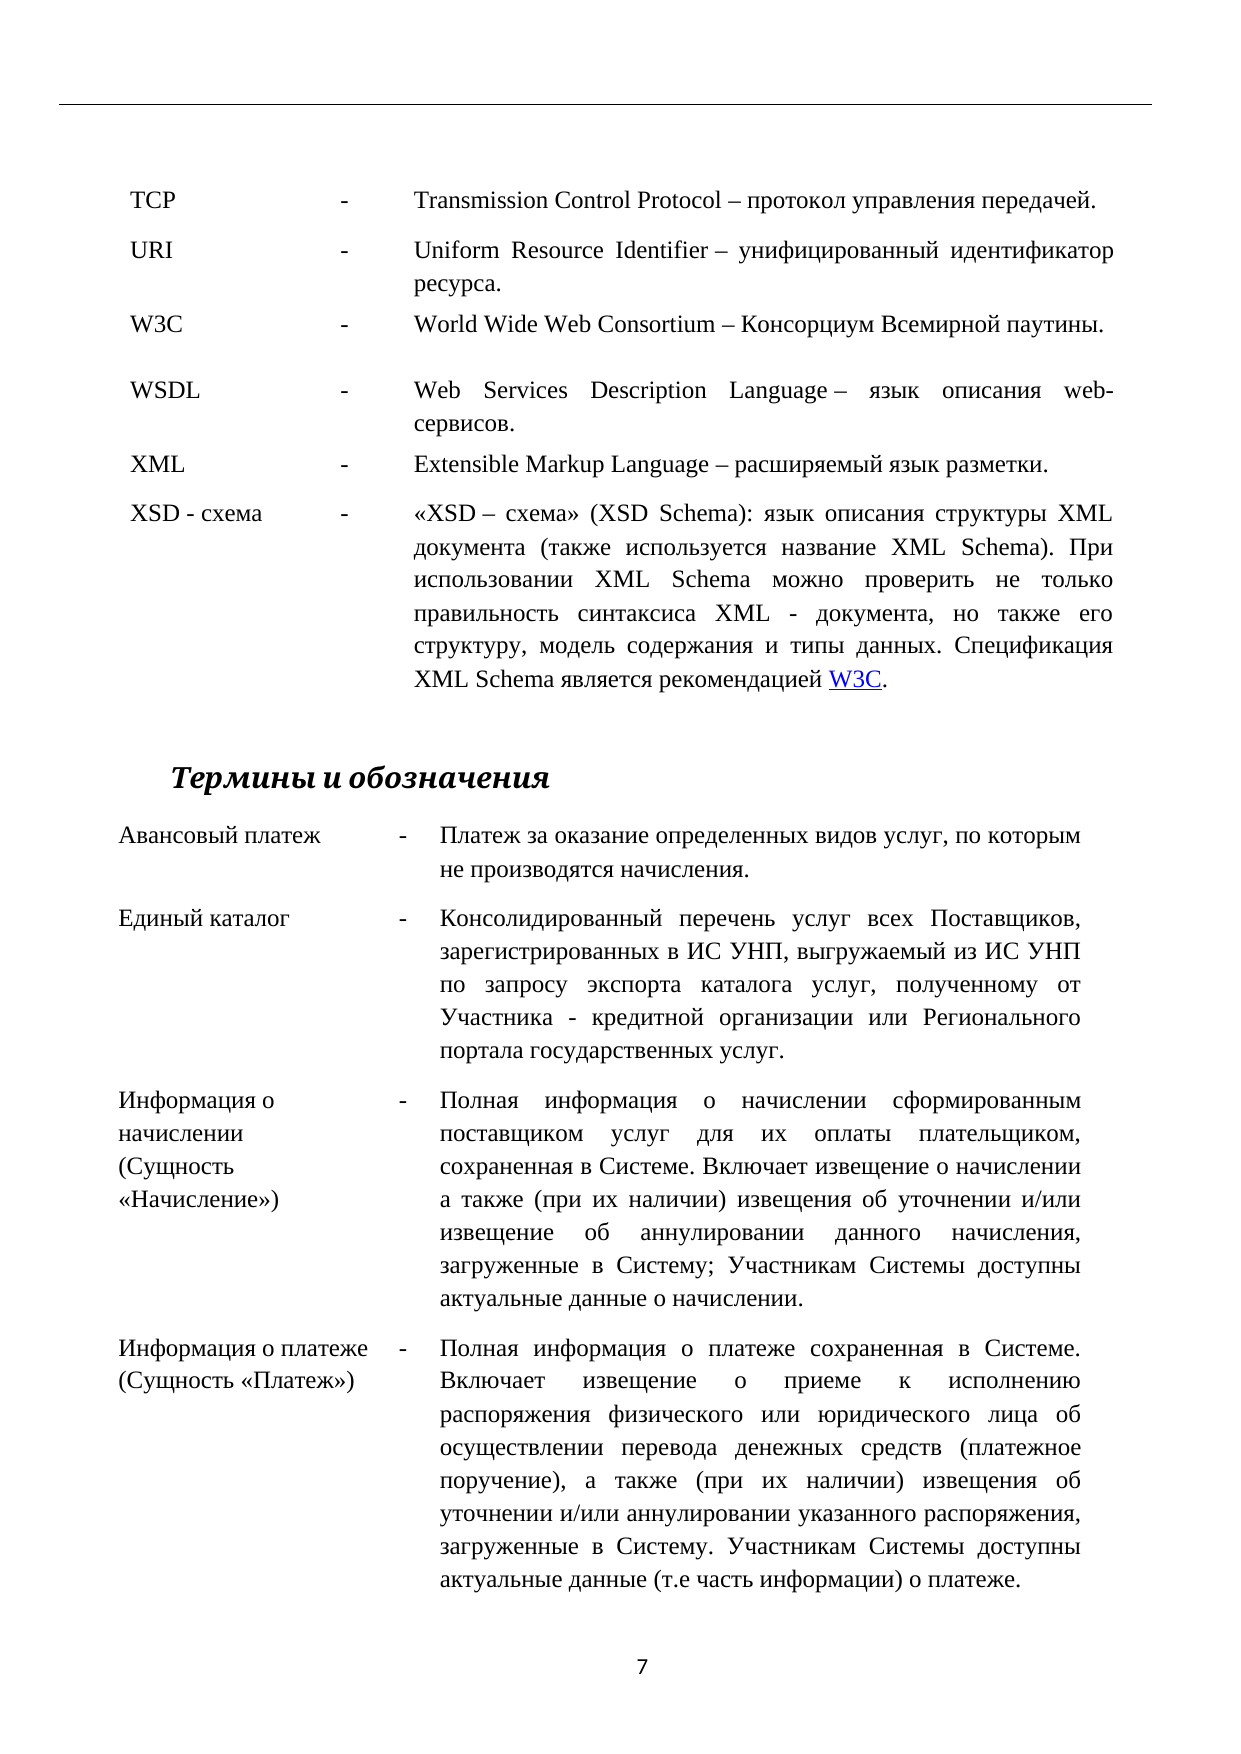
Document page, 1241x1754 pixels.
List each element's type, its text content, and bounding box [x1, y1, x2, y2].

table_cell - [328, 186, 402, 235]
table_header Платеж за оказание определенных видов услуг, по которым не производятся начисления. [428, 821, 1093, 903]
table_cell - [328, 136, 402, 186]
table_cell URI [118, 235, 328, 309]
table_cell - [328, 499, 402, 705]
table_cell Transmission Control Protocol – протокол управления передачей. [402, 186, 1125, 235]
table_cell Полная информация о начислении сформированным поставщиком услуг для их оплаты плательщиком, сохраненная в Системе. Включает извещение о начислении а также (при их наличии) извещения об уточнении и/или извещение об аннулировании данного начисления, загруженные в Систему; Участникам Системы доступны актуальные данные о начислении. [428, 1085, 1093, 1333]
table_cell Extensible Markup Language – расширяемый язык разметки. [402, 449, 1125, 498]
table_cell - [328, 375, 402, 449]
table_cell Uniform Resource Identifier – унифицированный идентификатор ресурса. [402, 235, 1125, 309]
table_cell - [328, 449, 402, 498]
table_cell Единый каталог [107, 903, 384, 1085]
table_header - [384, 821, 428, 903]
table_cell [118, 136, 328, 186]
subtitle Термины и обозначения [170, 762, 1152, 796]
table_cell W3C [118, 309, 328, 375]
table_cell Полная информация о платеже сохраненная в Системе. Включает извещение о приеме к исполнению распоряжения физического или юридического лица об осуществлении перевода денежных средств (платежное поручение), а также (при их наличии) извещения об уточнении и/или аннулировании указанного распоряжения, загруженные в Систему. Участникам Системы доступны актуальные данные (т.е часть информации) о платеже. [428, 1333, 1093, 1613]
table_cell WSDL [118, 375, 328, 449]
table_cell - [384, 903, 428, 1085]
table_cell TCP [118, 186, 328, 235]
table_cell - [384, 1085, 428, 1333]
table_cell - [328, 309, 402, 375]
table_cell Web Services Description Language – язык описания web-сервисов. [402, 375, 1125, 449]
table_cell «XSD – схема» (XSD Schema): язык описания структуры XML документа (также используется название XML Schema). При использовании XML Schema можно проверить не только правильность синтаксиса XML - документа, но также его структуру, модель содержания и типы данных. Спецификация XML Schema является рекомендацией W3C. [402, 499, 1125, 705]
table_cell [402, 136, 1125, 186]
table_cell Информация о платеже (Сущность «Платеж») [107, 1333, 384, 1613]
table_cell XSD - схема [118, 499, 328, 705]
table_cell Информация о начислении (Сущность «Начисление») [107, 1085, 384, 1333]
table_header Авансовый платеж [107, 821, 384, 903]
table_cell - [384, 1333, 428, 1613]
table_cell - [328, 235, 402, 309]
table_cell World Wide Web Consortium – Консорциум Всемирной паутины. [402, 309, 1125, 375]
table_cell Консолидированный перечень услуг всех Поставщиков, зарегистрированных в ИС УНП, выгружаемый из ИС УНП по запросу экспорта каталога услуг, полученному от Участника - кредитной организации или Регионального портала государственных услуг. [428, 903, 1093, 1085]
table_cell XML [118, 449, 328, 498]
